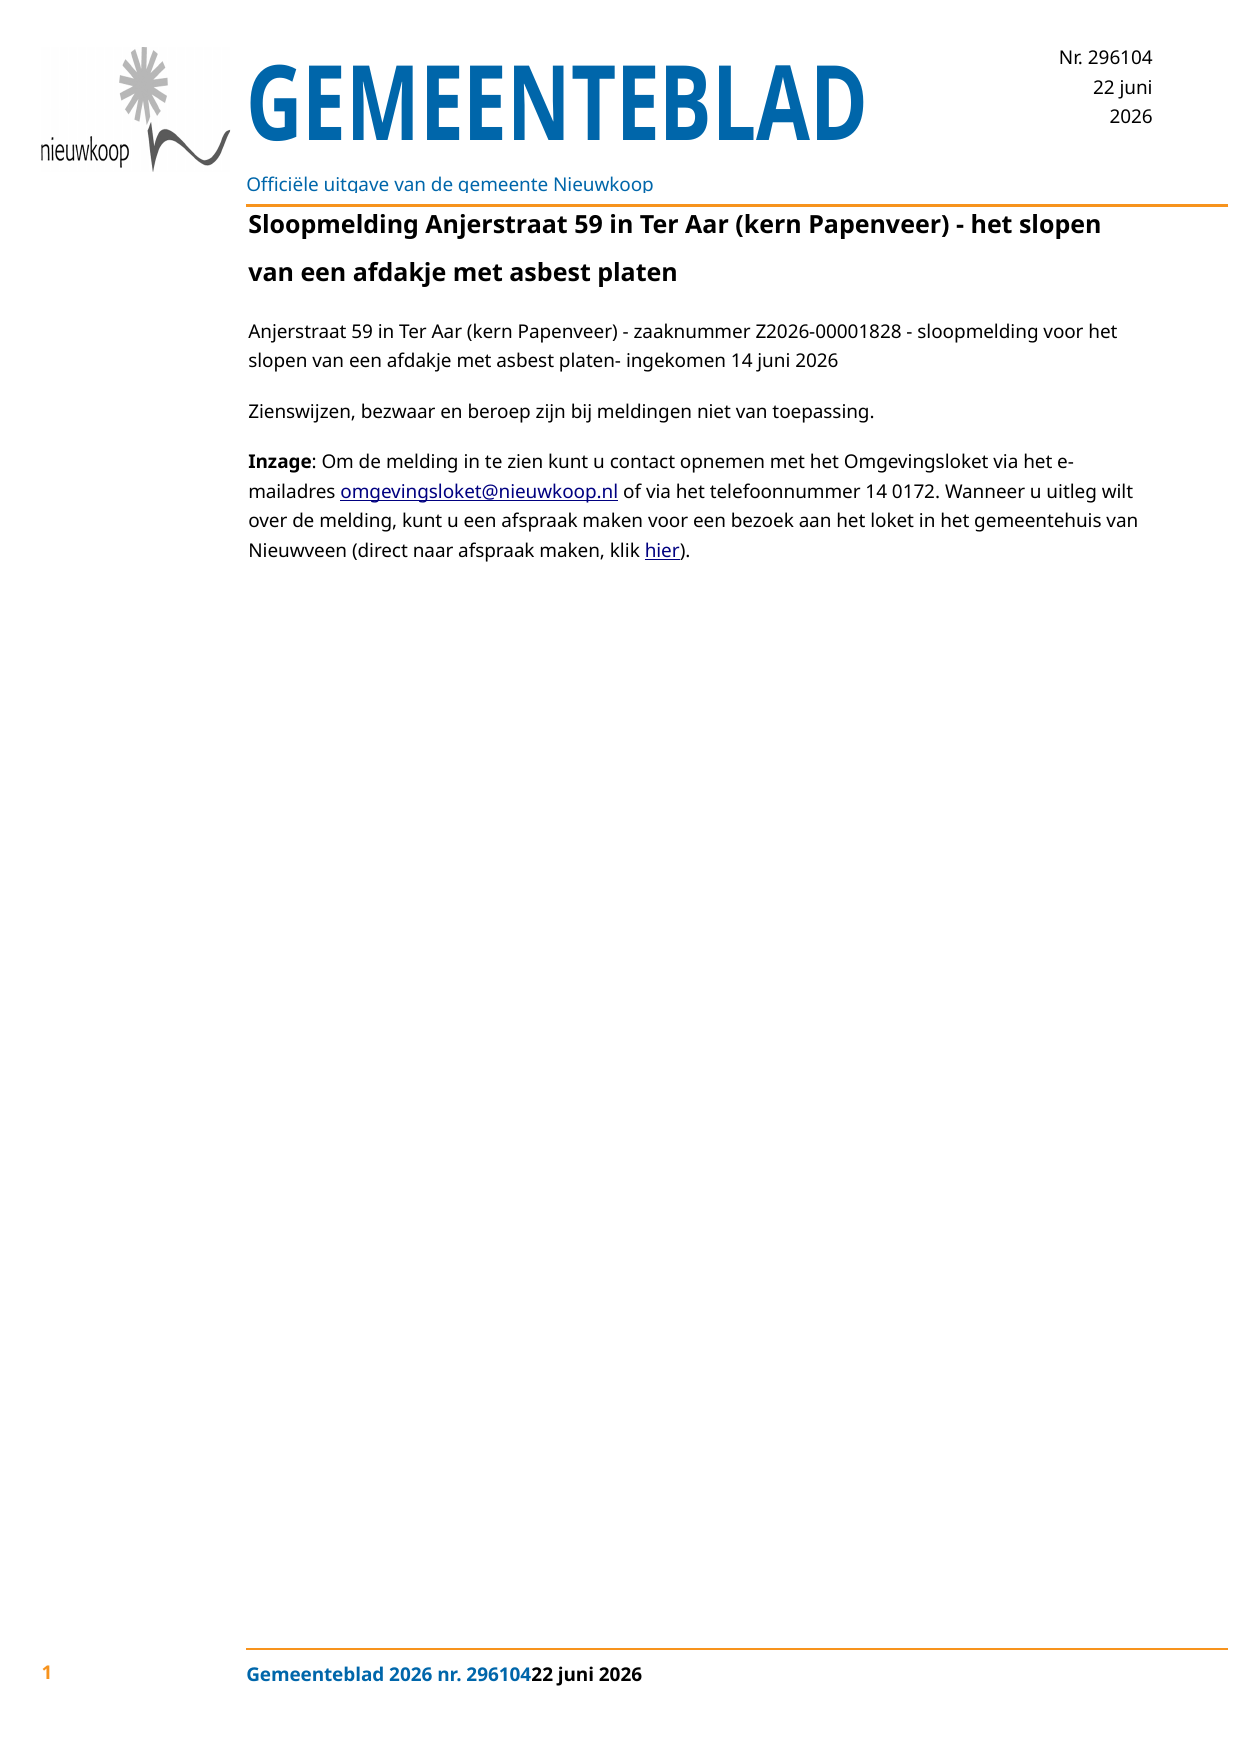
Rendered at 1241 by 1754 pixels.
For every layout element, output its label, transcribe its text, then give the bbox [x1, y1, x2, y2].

text Anjerstraat 59 in Ter Aar (kern Papenveer) - zaaknummer Z2026-00001828 - sloopmelding voor het slopen van een afdakje met asbest platen- ingekomen 14 juni 2026 [248, 318, 1152, 373]
text Inzage: Om de melding in te zien kunt u contact opnemen met het Omgevingsloket via het e-mailadres omgevingsloket@nieuwkoop.nl of via het telefoonnummer 14 0172. Wanneer u uitleg wilt over de melding, kunt u een afspraak maken voor een bezoek aan het loket in het gemeentehuis van Nieuwveen (direct naar afspraak maken, klik hier). [248, 448, 1152, 563]
text Sloopmelding Anjerstraat 59 in Ter Aar (kern Papenveer) - het slopen van een afdakje met asbest platen [248, 207, 1152, 288]
text Zienswijzen, bezwaar en beroep zijn bij meldingen niet van toepassing. [248, 398, 1152, 424]
picture [41, 47, 231, 172]
